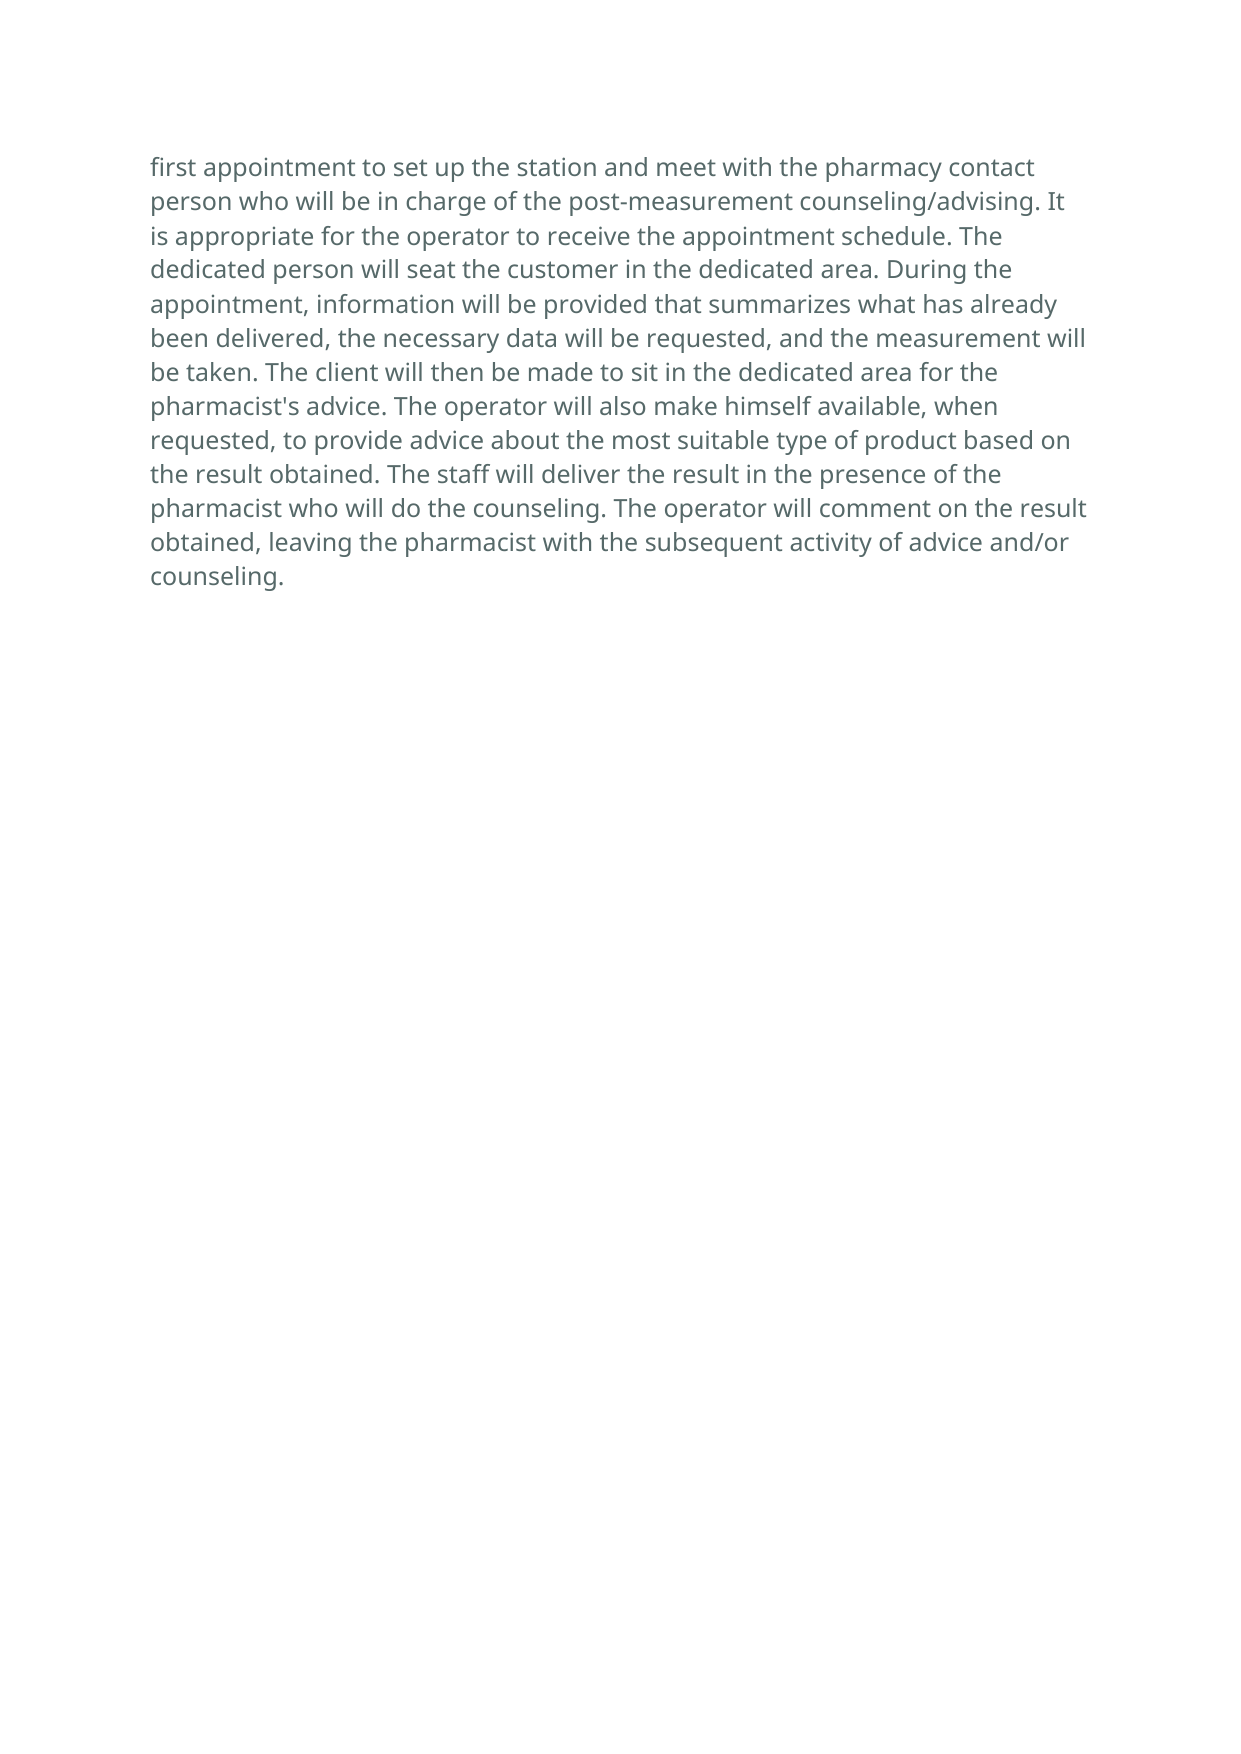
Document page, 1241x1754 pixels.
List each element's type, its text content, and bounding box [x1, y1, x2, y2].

text first appointment to set up the station and meet with the pharmacy contact person who will be in charge of the post-measurement counseling/advising. It is appropriate for the operator to receive the appointment schedule. The dedicated person will seat the customer in the dedicated area. During the appointment, information will be provided that summarizes what has already been delivered, the necessary data will be requested, and the measurement will be taken. The client will then be made to sit in the dedicated area for the pharmacist's advice. The operator will also make himself available, when requested, to provide advice about the most suitable type of product based on the result obtained. The staff will deliver the result in the presence of the pharmacist who will do the counseling. The operator will comment on the result obtained, leaving the pharmacist with the subsequent activity of advice and/or counseling. [150, 150, 1090, 593]
